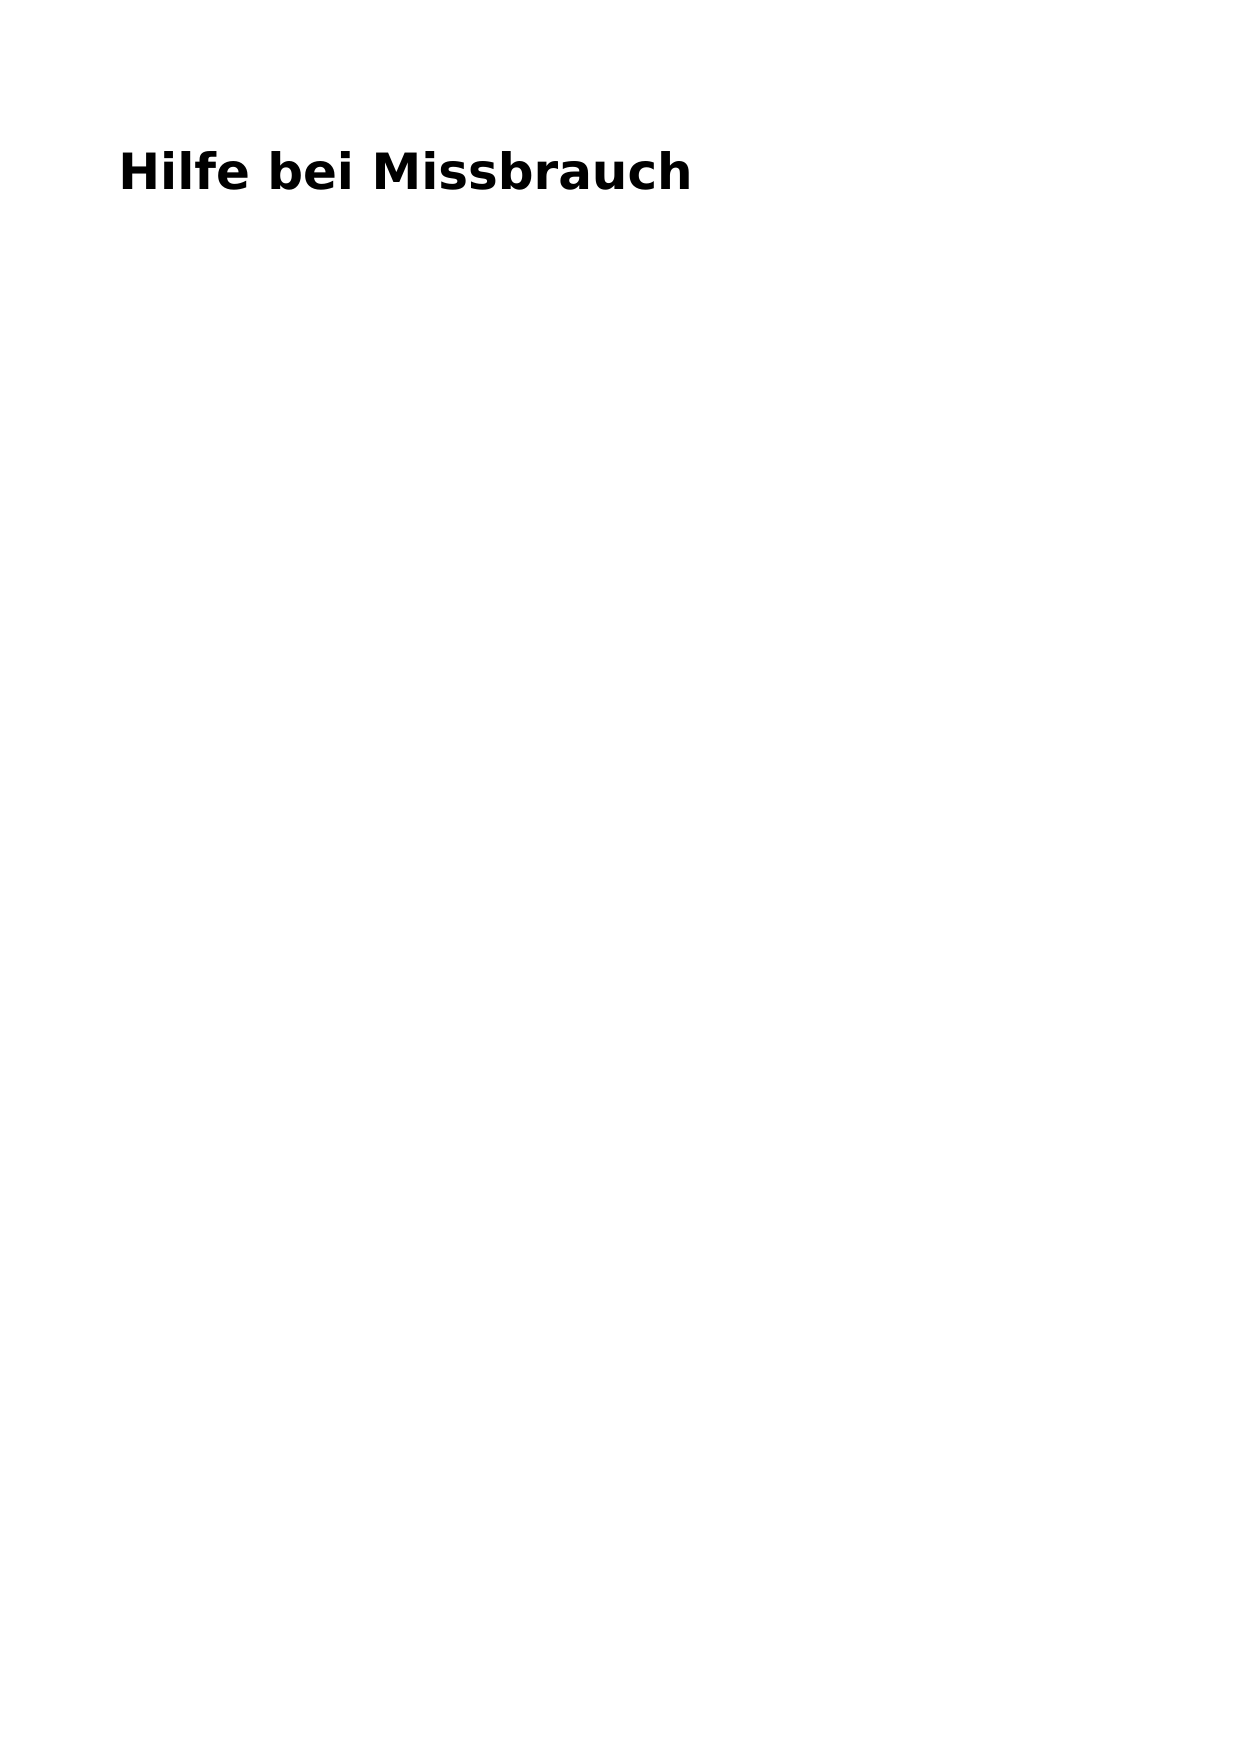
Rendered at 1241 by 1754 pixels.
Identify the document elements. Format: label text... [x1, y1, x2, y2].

subtitle Hilfe bei Missbrauch [118, 143, 1122, 201]
